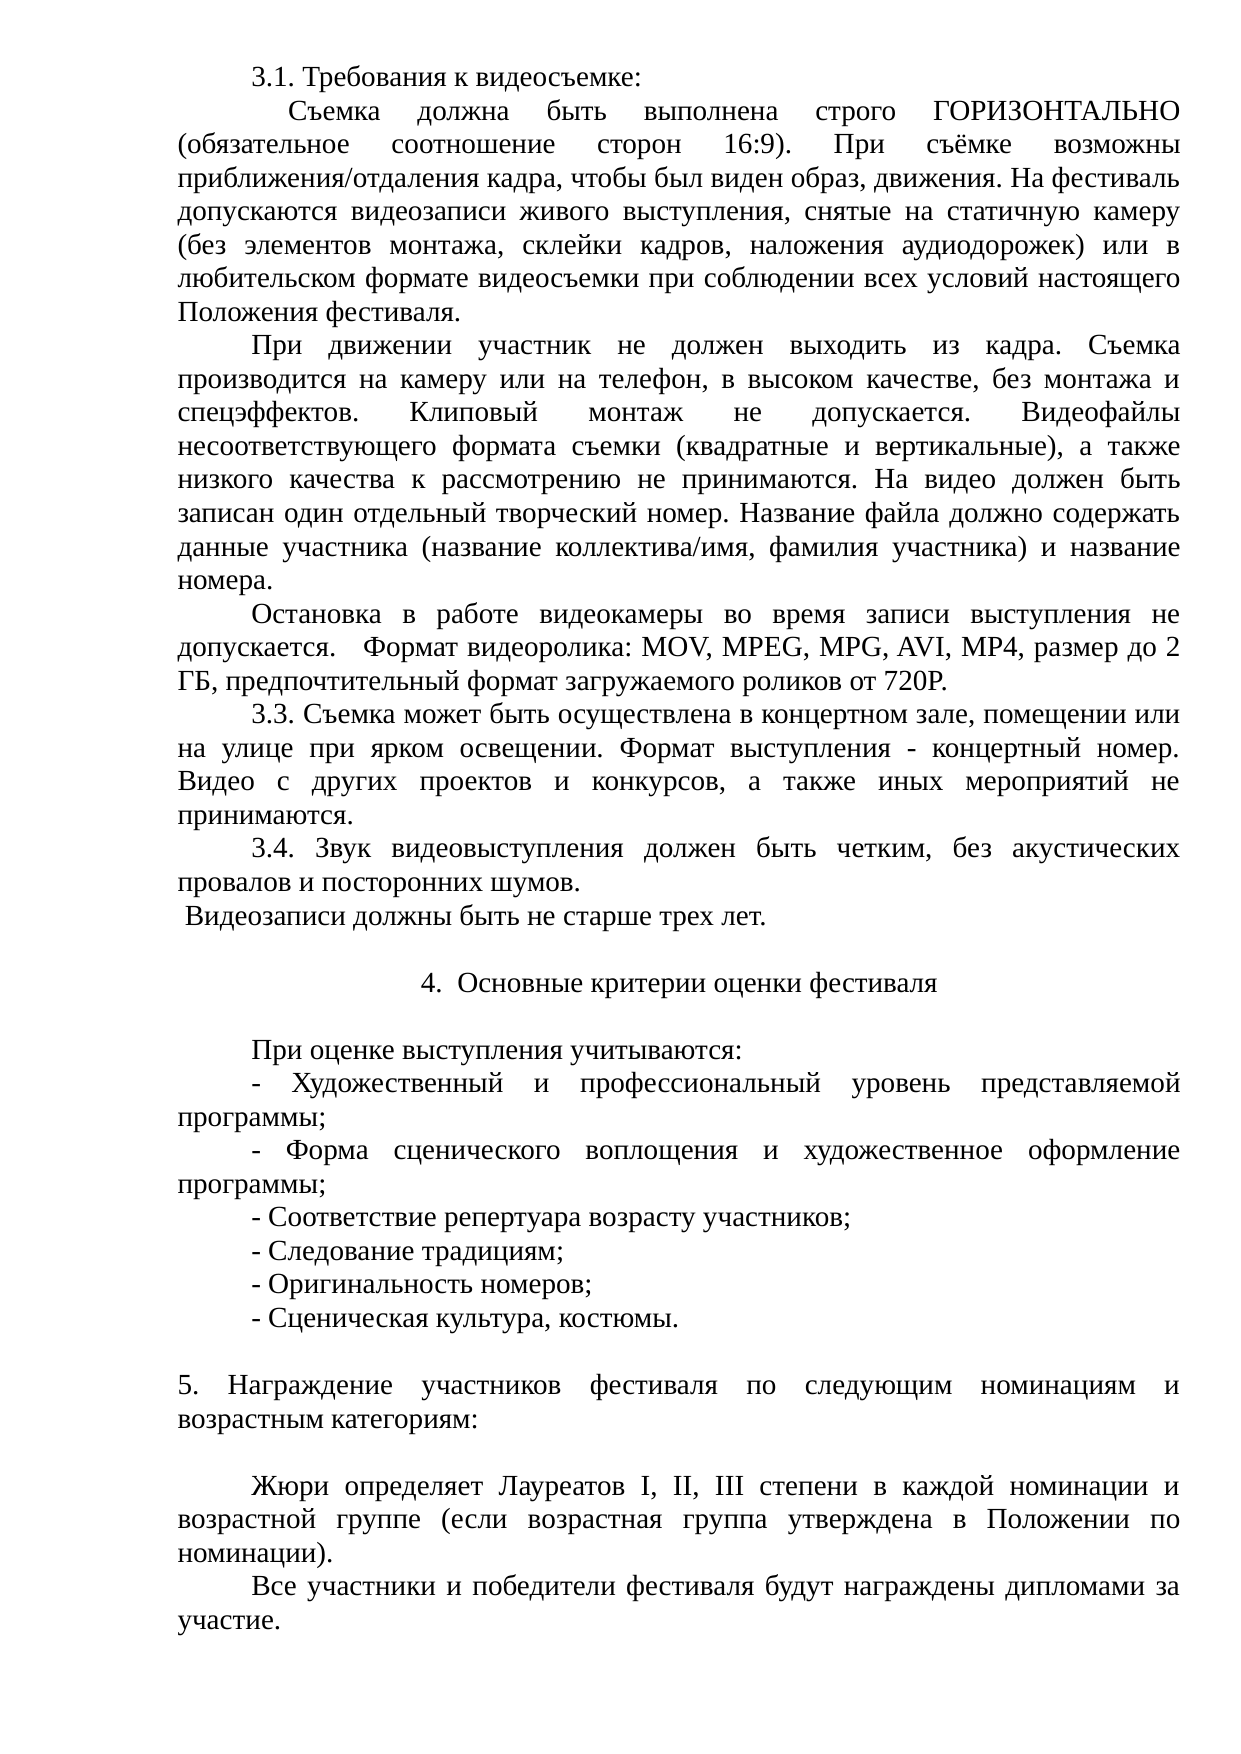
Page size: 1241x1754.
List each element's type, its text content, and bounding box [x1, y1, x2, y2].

text 3.3. Съемка может быть осуществлена в концертном зале, помещении или на улице при ярком освещении. Формат выступления - концертный номер. Видео с других проектов и конкурсов, а также иных мероприятий не принимаются. [177, 696, 1181, 831]
text - Сценическая культура, костюмы. [177, 1300, 1181, 1334]
text При оценке выступления учитываются: [177, 1032, 1181, 1065]
text 5. Награждение участников фестиваля по следующим номинациям и возрастным категориям: [177, 1367, 1181, 1434]
text Остановка в работе видеокамеры во время записи выступления не допускается. Формат видеоролика: МOV, MPEG, MPG, AVI, MP4, размер до 2 ГБ, предпочтительный формат загружаемого роликов от 720P. [177, 596, 1181, 696]
text 3.4. Звук видеовыступления должен быть четким, без акустических провалов и посторонних шумов. [177, 831, 1181, 898]
text - Соответствие репертуара возрасту участников; [177, 1199, 1181, 1233]
text При движении участник не должен выходить из кадра. Съемка производится на камеру или на телефон, в высоком качестве, без монтажа и спецэффектов. Клиповый монтаж не допускается. Видеофайлы несоответствующего формата съемки (квадратные и вертикальные), а также низкого качества к рассмотрению не принимаются. На видео должен быть записан один отдельный творческий номер. Название файла должно содержать данные участника (название коллектива/имя, фамилия участника) и название номера. [177, 327, 1181, 596]
text 3.1. Требования к видеосъемке: [177, 59, 1181, 93]
text 4. Основные критерии оценки фестиваля [177, 965, 1181, 998]
text Видеозаписи должны быть не старше трех лет. [177, 898, 1181, 931]
text - Следование традициям; [177, 1233, 1181, 1267]
text - Художественный и профессиональный уровень представляемой программы; [177, 1065, 1181, 1132]
text Съемка должна быть выполнена строго ГОРИЗОНТАЛЬНО (обязательное соотношение сторон 16:9). При съёмке возможны приближения/отдаления кадра, чтобы был виден образ, движения. На фестиваль допускаются видеозаписи живого выступления, снятые на статичную камеру (без элементов монтажа, склейки кадров, наложения аудиодорожек) или в любительском формате видеосъемки при соблюдении всех условий настоящего Положения фестиваля. [177, 93, 1181, 327]
text Все участники и победители фестиваля будут награждены дипломами за участие. [177, 1568, 1181, 1636]
text - Форма сценического воплощения и художественное оформление программы; [177, 1132, 1181, 1199]
text Жюри определяет Лауреатов I, II, III степени в каждой номинации и возрастной группе (если возрастная группа утверждена в Положении по номинации). [177, 1468, 1181, 1568]
text - Оригинальность номеров; [177, 1267, 1181, 1300]
